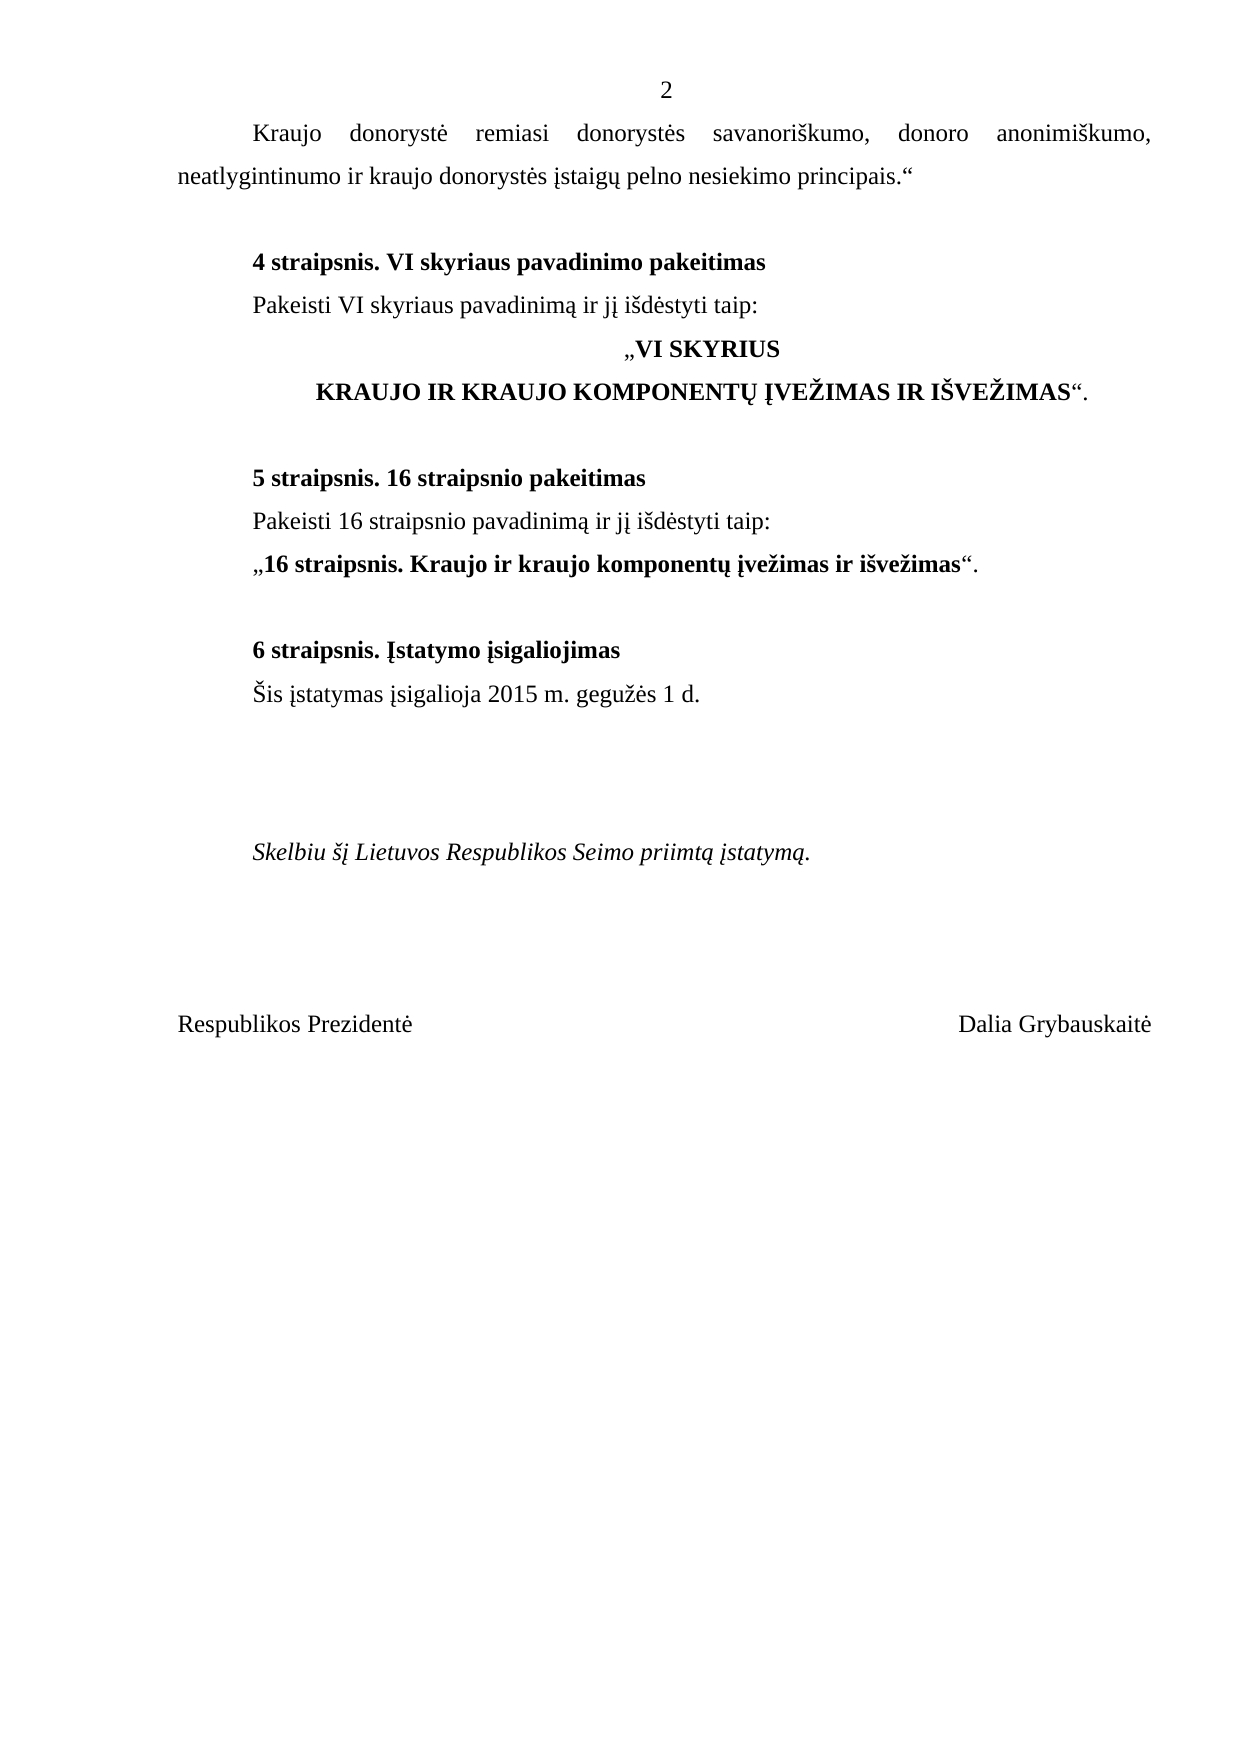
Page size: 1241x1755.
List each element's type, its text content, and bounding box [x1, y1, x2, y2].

text 6 straipsnis. Įstatymo įsigaliojimas [177, 636, 1152, 664]
text Respublikos Prezidentė Dalia Grybauskaitė [177, 1009, 1152, 1038]
text Pakeisti 16 straipsnio pavadinimą ir jį išdėstyti taip: [177, 506, 1152, 535]
text Kraujo donorystė remiasi donorystės savanoriškumo, donoro anonimiškumo, neatlygintinumo ir kraujo donorystės įstaigų pelno nesiekimo principais.“ [177, 118, 1152, 190]
text 5 straipsnis. 16 straipsnio pakeitimas [177, 463, 1152, 492]
text Šis įstatymas įsigalioja 2015 m. gegužės 1 d. [177, 679, 1152, 707]
text „16 straipsnis. Kraujo ir kraujo komponentų įvežimas ir išvežimas“. [177, 549, 1152, 578]
text KRAUJO IR KRAUJO KOMPONENTŲ ĮVEŽIMAS IR IŠVEŽIMAS“. [177, 377, 1152, 406]
text „VI SKYRIUS [177, 334, 1152, 362]
text 4 straipsnis. VI skyriaus pavadinimo pakeitimas [177, 247, 1152, 276]
text Skelbiu šį Lietuvos Respublikos Seimo priimtą įstatymą. [177, 837, 1152, 866]
text Pakeisti VI skyriaus pavadinimą ir jį išdėstyti taip: [177, 291, 1152, 319]
